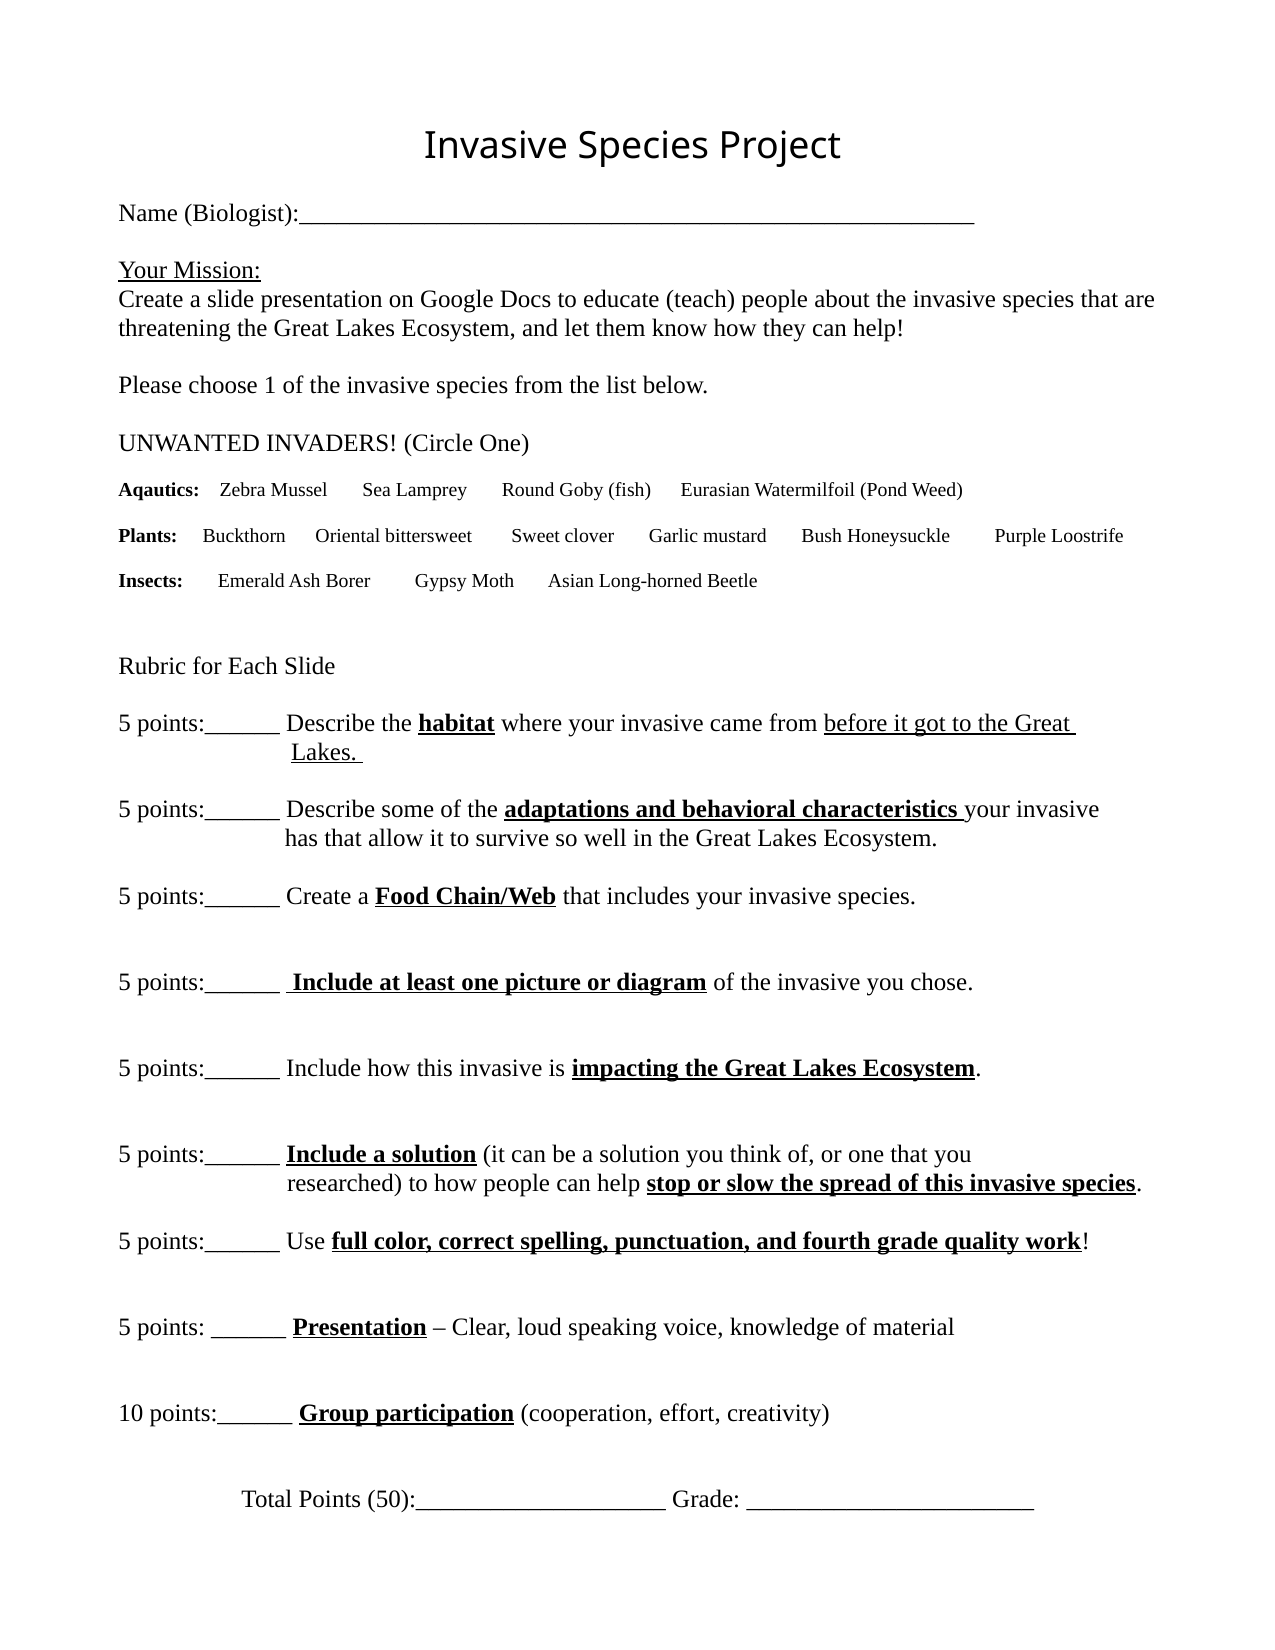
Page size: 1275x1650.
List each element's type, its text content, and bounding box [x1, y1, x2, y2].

text 5 points: ______ Presentation – Clear, loud speaking voice, knowledge of material [118, 1312, 1157, 1341]
text Aqautics: Zebra Mussel Sea Lamprey Round Goby (fish) Eurasian Watermilfoil (Pond Weed) [118, 478, 1157, 501]
text Please choose 1 of the invasive species from the list below. [118, 370, 1157, 399]
text Plants: Buckthorn Oriental bittersweet Sweet clover Garlic mustard Bush Honeysuckle Purple Loostrife [118, 524, 1157, 547]
text Insects: Emerald Ash Borer Gypsy Moth Asian Long-horned Beetle [118, 569, 1157, 592]
text has that allow it to survive so well in the Great Lakes Ecosystem. [118, 823, 1157, 852]
text Lakes. [118, 737, 1157, 766]
text Total Points (50):____________________ Grade: _______________________ [118, 1484, 1157, 1513]
text UNWANTED INVADERS! (Circle One) [118, 428, 1157, 457]
text 5 points:______ Describe some of the adaptations and behavioral characteristics your invasive [118, 794, 1157, 823]
text researched) to how people can help stop or slow the spread of this invasive species. [118, 1168, 1157, 1197]
text 5 points:______ Include a solution (it can be a solution you think of, or one that you [118, 1139, 1157, 1168]
text Rubric for Each Slide [118, 651, 1157, 679]
text 5 points:______ Use full color, correct spelling, punctuation, and fourth grade quality work! [118, 1226, 1157, 1254]
text 5 points:______ Include at least one picture or diagram of the invasive you chose. [118, 967, 1157, 996]
text Create a slide presentation on Google Docs to educate (teach) people about the invasive species that are threatening the Great Lakes Ecosystem, and let them know how they can help! [118, 284, 1157, 342]
text 5 points:______ Create a Food Chain/Web that includes your invasive species. [118, 881, 1157, 909]
text 5 points:______ Include how this invasive is impacting the Great Lakes Ecosystem. [118, 1053, 1157, 1082]
text Your Mission: [118, 255, 1157, 284]
text Name (Biologist):______________________________________________________ [118, 198, 1157, 227]
text 10 points:______ Group participation (cooperation, effort, creativity) [118, 1398, 1157, 1427]
text Invasive Species Project [118, 118, 1157, 169]
text 5 points:______ Describe the habitat where your invasive came from before it got to the Great [118, 708, 1157, 737]
